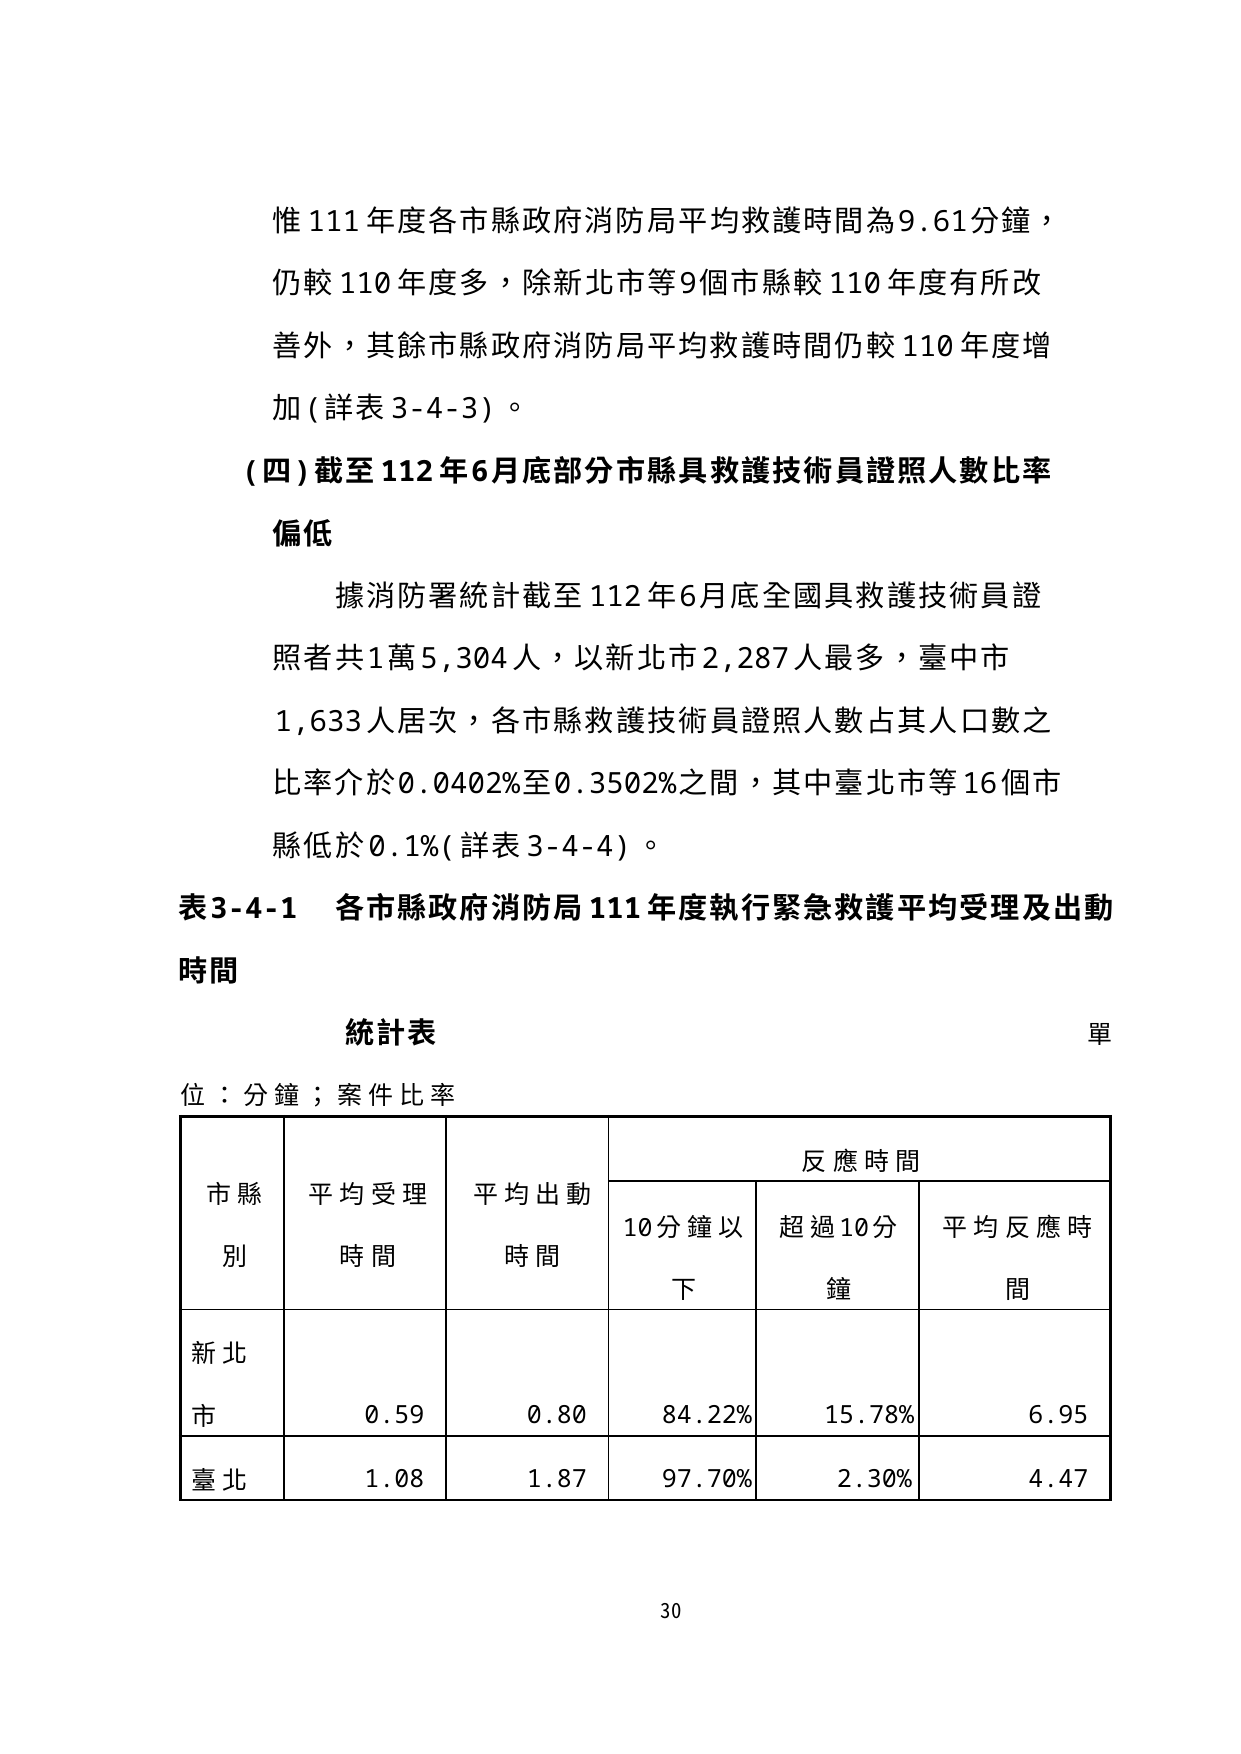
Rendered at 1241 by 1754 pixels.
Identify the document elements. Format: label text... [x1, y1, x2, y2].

table_cell 0.80 [447, 1310, 608, 1435]
table_cell 超過10分鐘 [757, 1182, 918, 1308]
text 統計表 單位：分鐘；案件比率 [177, 990, 1137, 1115]
table_cell 97.70% [609, 1437, 755, 1499]
text 110年度各市縣政府消防局平均救護時間為9.58分鐘，較109之9.12分鐘為多，且所有市縣110年度平均救護時間均較109年度多，據消防署說明，係新冠肺炎影響所致；惟111年度各市縣政府消防局平均救護時間為9.61分鐘，仍較110年度多，除新北市等9個市縣較110年度有所改善外，其餘市縣政府消防局平均救護時間仍較110年度增加(詳表3-4-3)。 [266, 177, 1063, 427]
table_cell 84.22% [609, 1310, 755, 1435]
table_cell 1.08 [285, 1437, 445, 1499]
table_header 平均受理時間 [285, 1118, 445, 1308]
table_cell 平均反應時間 [920, 1182, 1109, 1308]
text (四)截至112年6月底部分市縣具救護技術員證照人數比率偏低 [236, 427, 1063, 552]
table_cell 4.47 [920, 1437, 1109, 1499]
table_header 平均出動時間 [447, 1118, 608, 1308]
table_header 市縣別 [182, 1118, 283, 1308]
table_header 反應時間 [609, 1118, 1109, 1180]
table_cell 2.30% [757, 1437, 918, 1499]
text 據消防署統計截至112年6月底全國具救護技術員證照者共1萬5,304人，以新北市2,287人最多，臺中市1,633人居次，各市縣救護技術員證照人數占其人口數之比率介於0.0402%至0.3502%之間，其中臺北市等16個市縣低於0.1%(詳表3-4-4)。 [266, 552, 1063, 865]
table_cell 0.59 [285, 1310, 445, 1435]
table_cell 10分鐘以下 [609, 1182, 755, 1308]
table_cell 15.78% [757, 1310, 918, 1435]
text 表3-4-1 各市縣政府消防局111年度執行緊急救護平均受理及出動時間 [177, 865, 1137, 990]
table_cell 1.87 [447, 1437, 608, 1499]
table_cell 新北市 [182, 1310, 283, 1435]
table_cell 6.95 [920, 1310, 1109, 1435]
table_cell 臺北 [182, 1437, 283, 1499]
